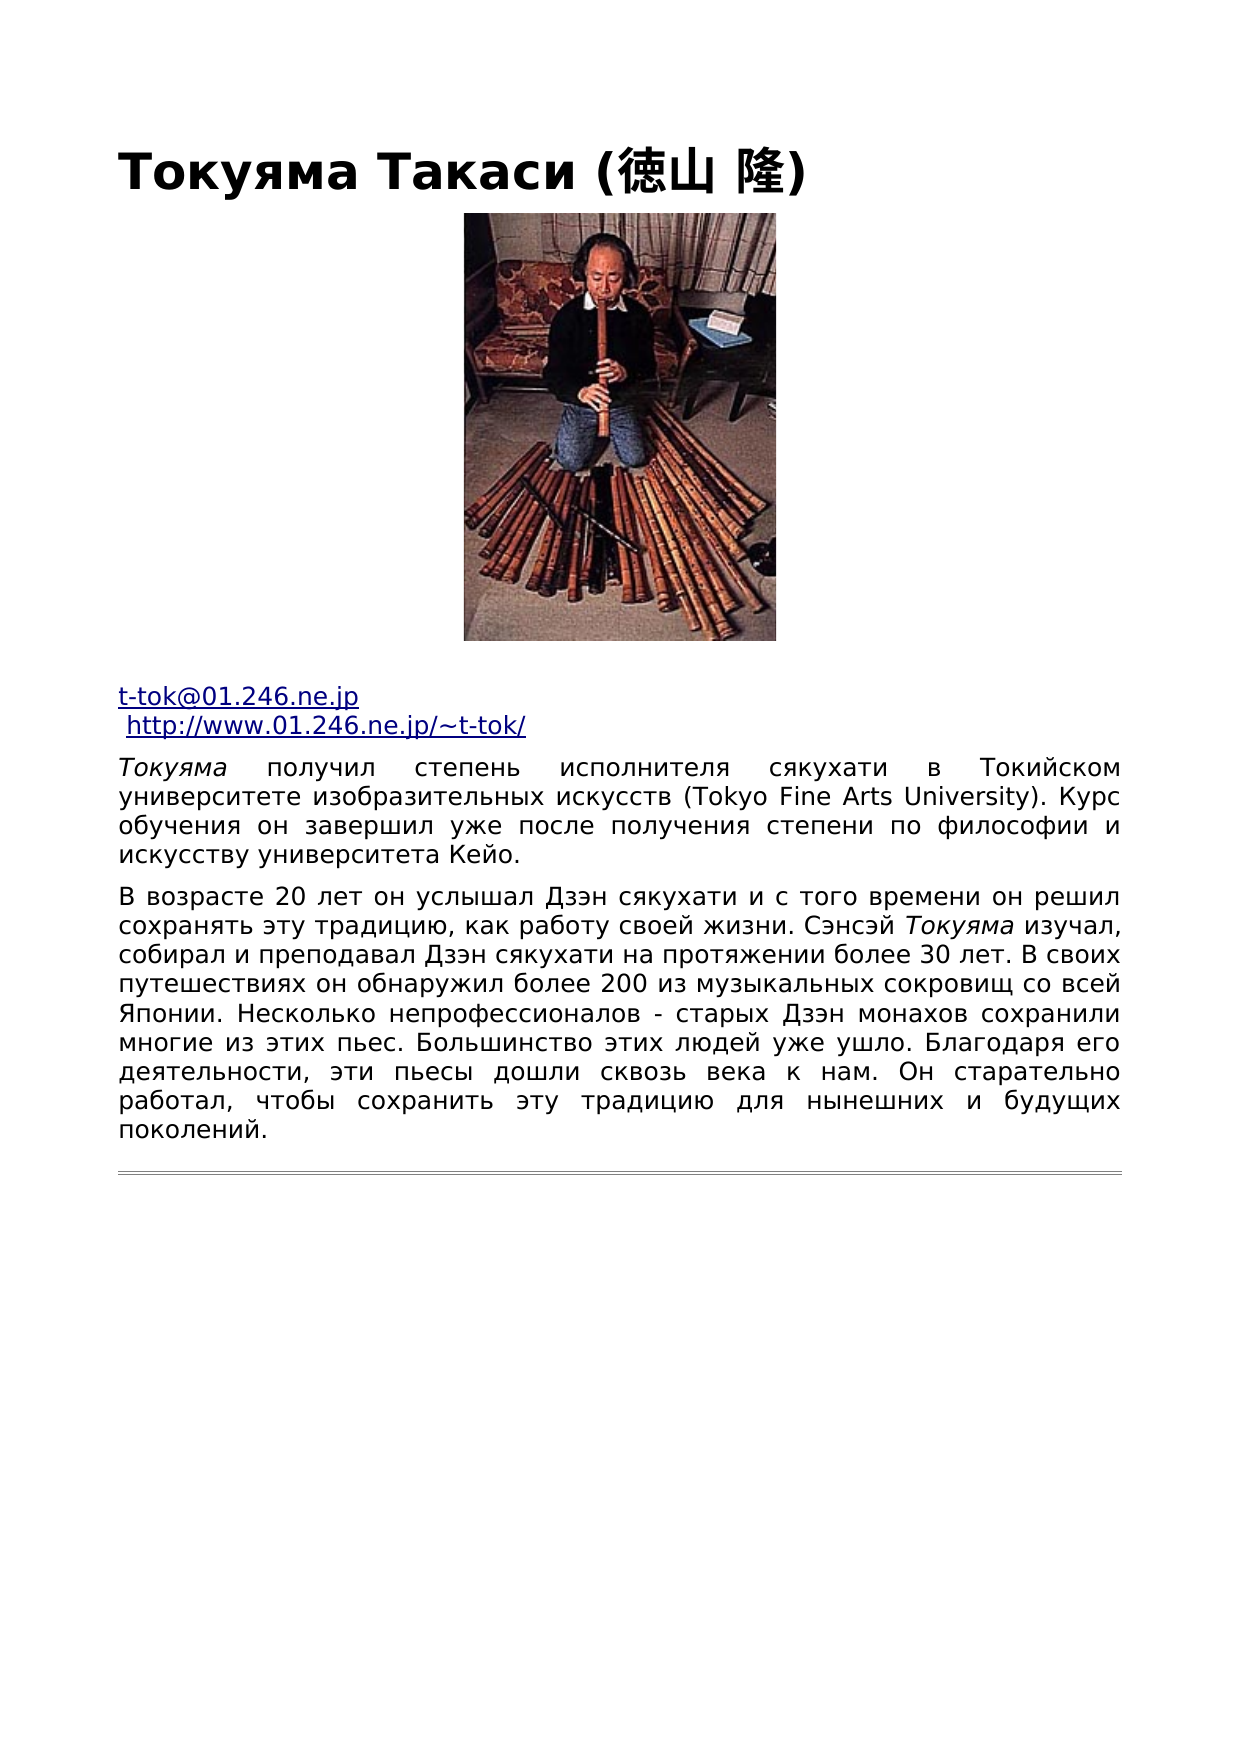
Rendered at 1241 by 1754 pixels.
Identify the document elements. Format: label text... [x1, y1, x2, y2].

text В возрасте 20 лет он услышал Дзэн сякухати и с того времени он решил сохранять эту традицию, как работу своей жизни. Сэнсэй Токуяма изучал, собирал и преподавал Дзэн сякухати на протяжении более 30 лет. В своих путешествиях он обнаружил более 200 из музыкальных сокровищ со всей Японии. Несколько непрофессионалов - старых Дзэн монахов сохранили многие из этих пьес. Большинство этих людей уже ушло. Благодаря его деятельности, эти пьесы дошли сквозь века к нам. Он старательно работал, чтобы сохранить эту традицию для нынешних и будущих поколений. [118, 882, 1122, 1144]
subtitle Токуяма Такаси (徳山 隆) [118, 143, 1122, 201]
text t-tok@01.246.ne.jp http://www.01.246.ne.jp/~t-tok/ [118, 682, 1122, 740]
picture [463, 213, 777, 641]
text Токуяма получил степень исполнителя сякухати в Токийском университете изобразительных искусств (Tokyo Fine Arts University). Курс обучения он завершил уже после получения степени по философии и искусству университета Кейо. [118, 753, 1122, 869]
